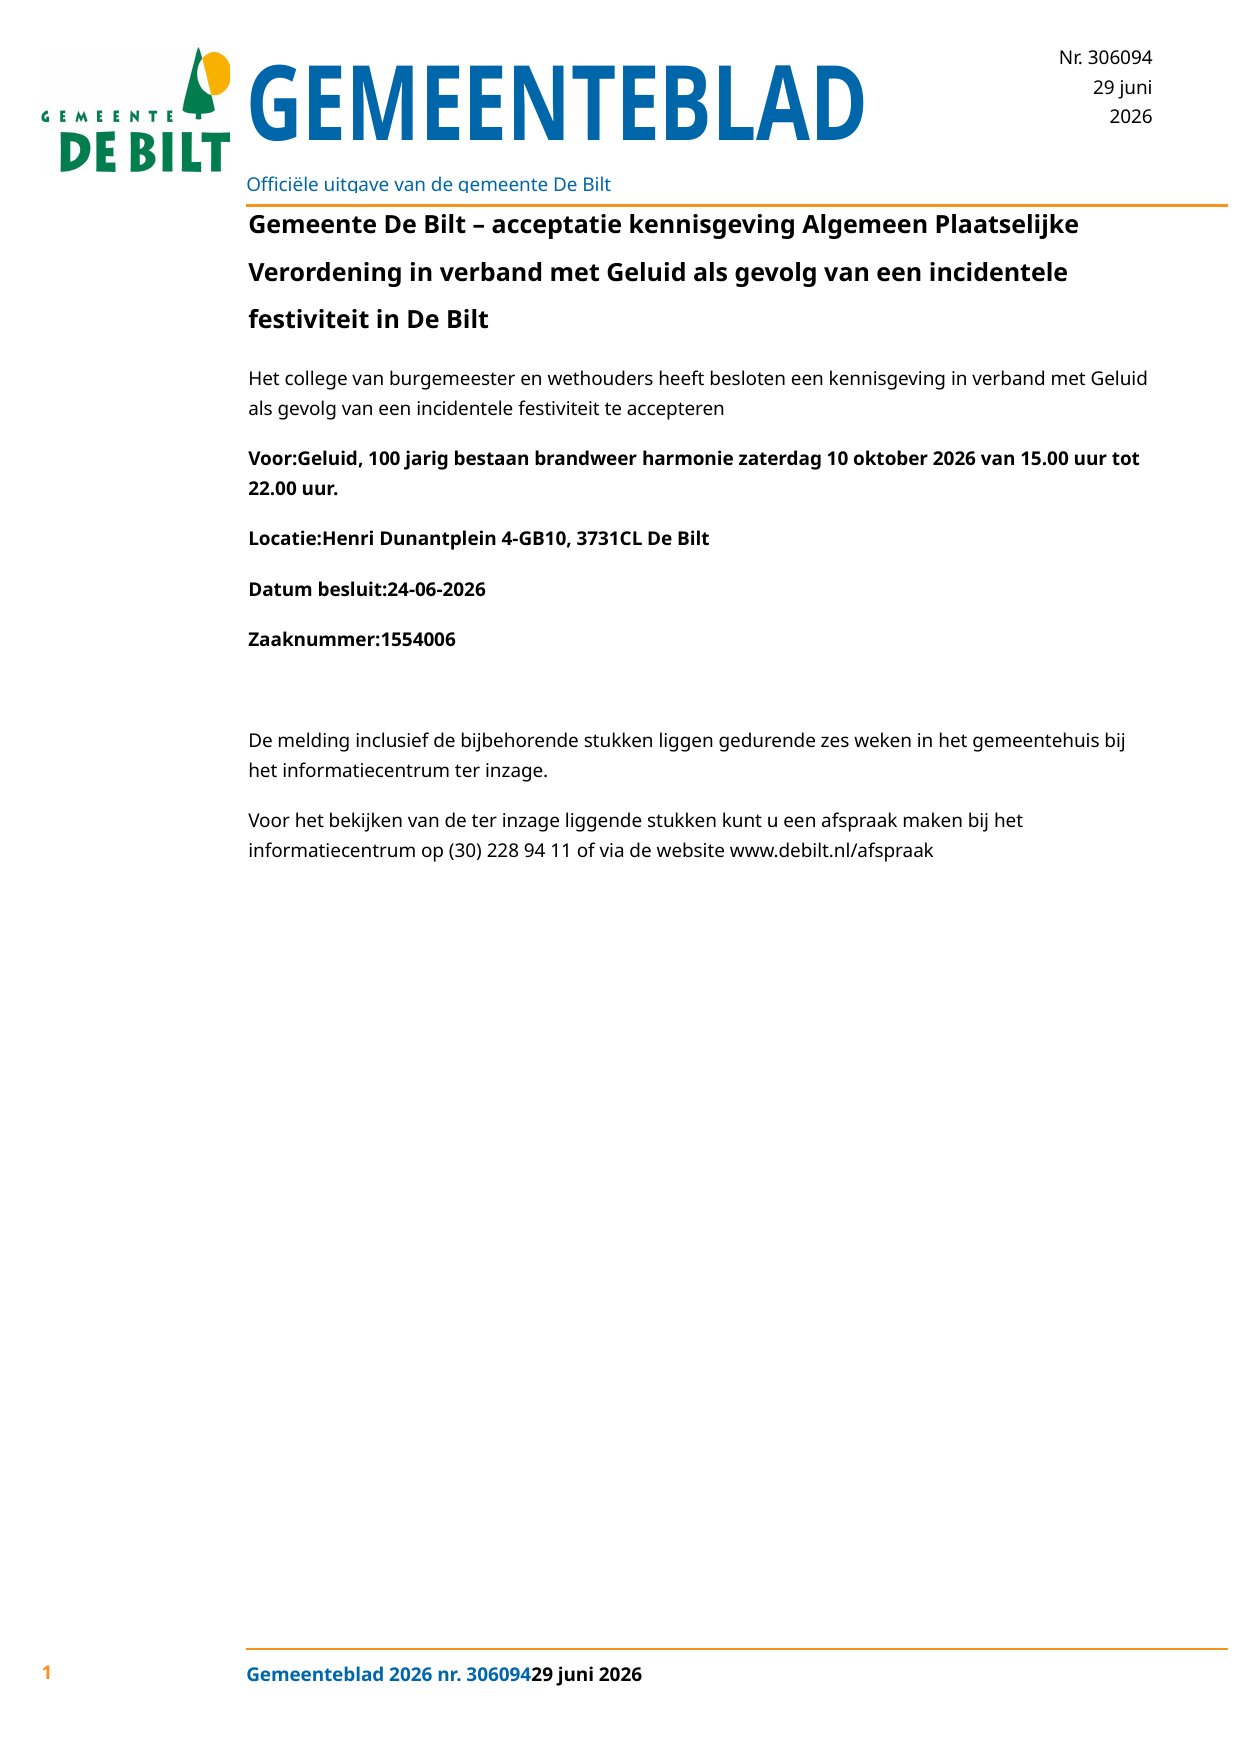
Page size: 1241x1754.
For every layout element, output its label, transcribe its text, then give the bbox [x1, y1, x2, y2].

text Voor het bekijken van de ter inzage liggende stukken kunt u een afspraak maken bij het informatiecentrum op (30) 228 94 11 of via de website www.debilt.nl/afspraak [248, 807, 1152, 862]
text Voor:Geluid, 100 jarig bestaan brandweer harmonie zaterdag 10 oktober 2026 van 15.00 uur tot 22.00 uur. [248, 446, 1152, 501]
text Het college van burgemeester en wethouders heeft besloten een kennisgeving in verband met Geluid als gevolg van een incidentele festiviteit te accepteren [248, 366, 1152, 421]
text Datum besluit:24-06-2026 [248, 576, 1152, 602]
picture [41, 47, 231, 172]
text Zaaknummer:1554006 [248, 626, 1152, 652]
text De melding inclusief de bijbehorende stukken liggen gedurende zes weken in het gemeentehuis bij het informatiecentrum ter inzage. [248, 727, 1152, 782]
text Locatie:Henri Dunantplein 4-GB10, 3731CL De Bilt [248, 526, 1152, 551]
text Gemeente De Bilt – acceptatie kennisgeving Algemeen Plaatselijke Verordening in verband met Geluid als gevolg van een incidentele festiviteit in De Bilt [248, 207, 1152, 336]
